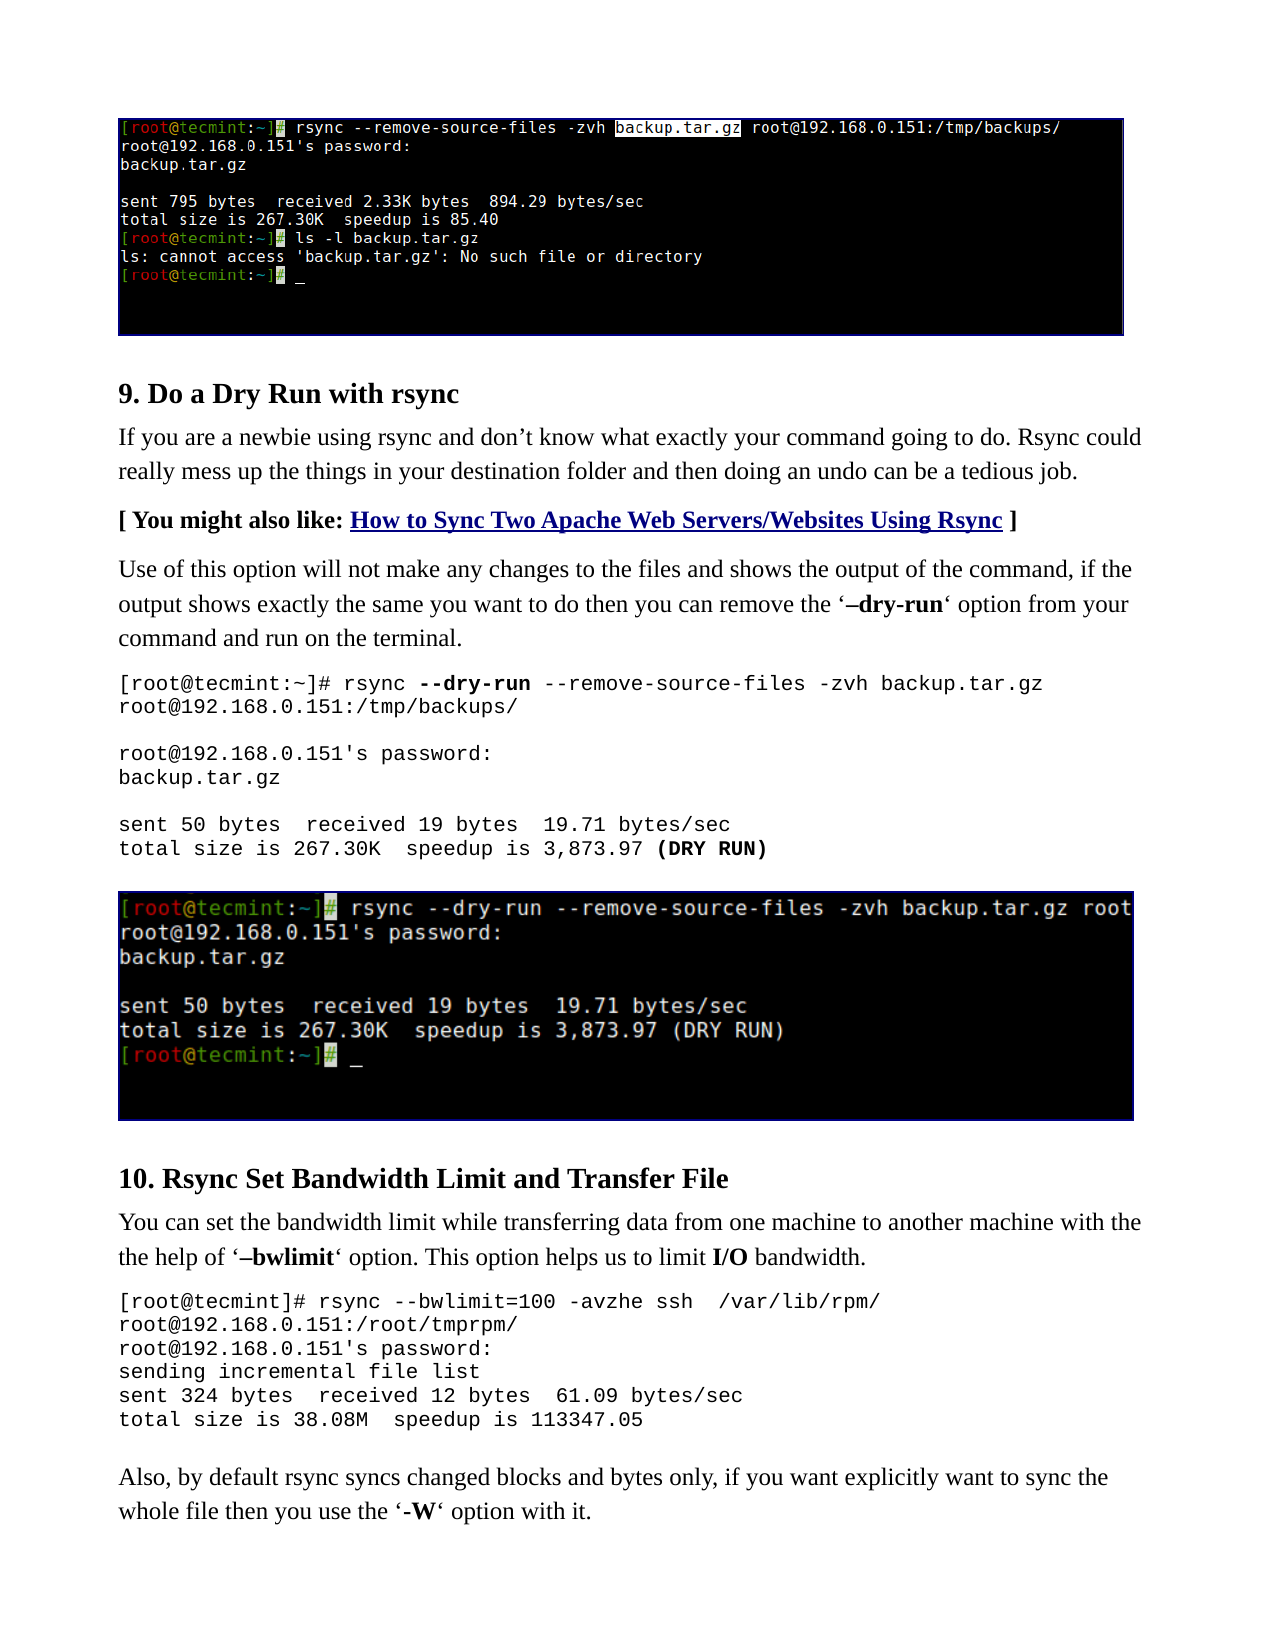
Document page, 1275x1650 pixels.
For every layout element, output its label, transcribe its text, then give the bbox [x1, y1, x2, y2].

picture [120, 893, 1132, 1119]
text root@192.168.0.151's password: [118, 743, 1157, 767]
text backup.tar.gz [118, 767, 1157, 791]
text sent 50 bytes received 19 bytes 19.71 bytes/sec [118, 814, 1157, 838]
text total size is 267.30K speedup is 3,873.97 (DRY RUN) [118, 838, 1157, 862]
text Also, by default rsync syncs changed blocks and bytes only, if you want explicitly want to sync the whole file then you use the ‘-W‘ option with it. [118, 1462, 1157, 1525]
text [root@tecmint]# rsync --bwlimit=100 -avzhe ssh /var/lib/rpm/ root@192.168.0.151:/root/tmprpm/ [118, 1291, 1157, 1338]
text root@192.168.0.151's password: [118, 1338, 1157, 1362]
text total size is 38.08M speedup is 113347.05 [118, 1409, 1157, 1432]
subtitle 10. Rsync Set Bandwidth Limit and Transfer File [118, 1161, 1157, 1194]
text Use of this option will not make any changes to the files and shows the output of the command, if the output shows exactly the same you want to do then you can remove the ‘–dry-run‘ option from your command and run on the terminal. [118, 554, 1157, 652]
subtitle 9. Do a Dry Run with rsync [118, 376, 1157, 409]
text sending incremental file list [118, 1362, 1157, 1385]
text If you are a newbie using rsync and don’t know what exactly your command going to do. Rsync could really mess up the things in your destination folder and then doing an undo can be a tedious job. [118, 422, 1157, 485]
text sent 324 bytes received 12 bytes 61.09 bytes/sec [118, 1385, 1157, 1409]
picture [120, 120, 1123, 334]
text [root@tecmint:~]# rsync --dry-run --remove-source-files -zvh backup.tar.gz root@192.168.0.151:/tmp/backups/ [118, 672, 1157, 720]
text You can set the bandwidth limit while transferring data from one machine to another machine with the the help of ‘–bwlimit‘ option. This option helps us to limit I/O bandwidth. [118, 1207, 1157, 1270]
text [ You might also like: How to Sync Two Apache Web Servers/Websites Using Rsync ] [118, 505, 1157, 534]
